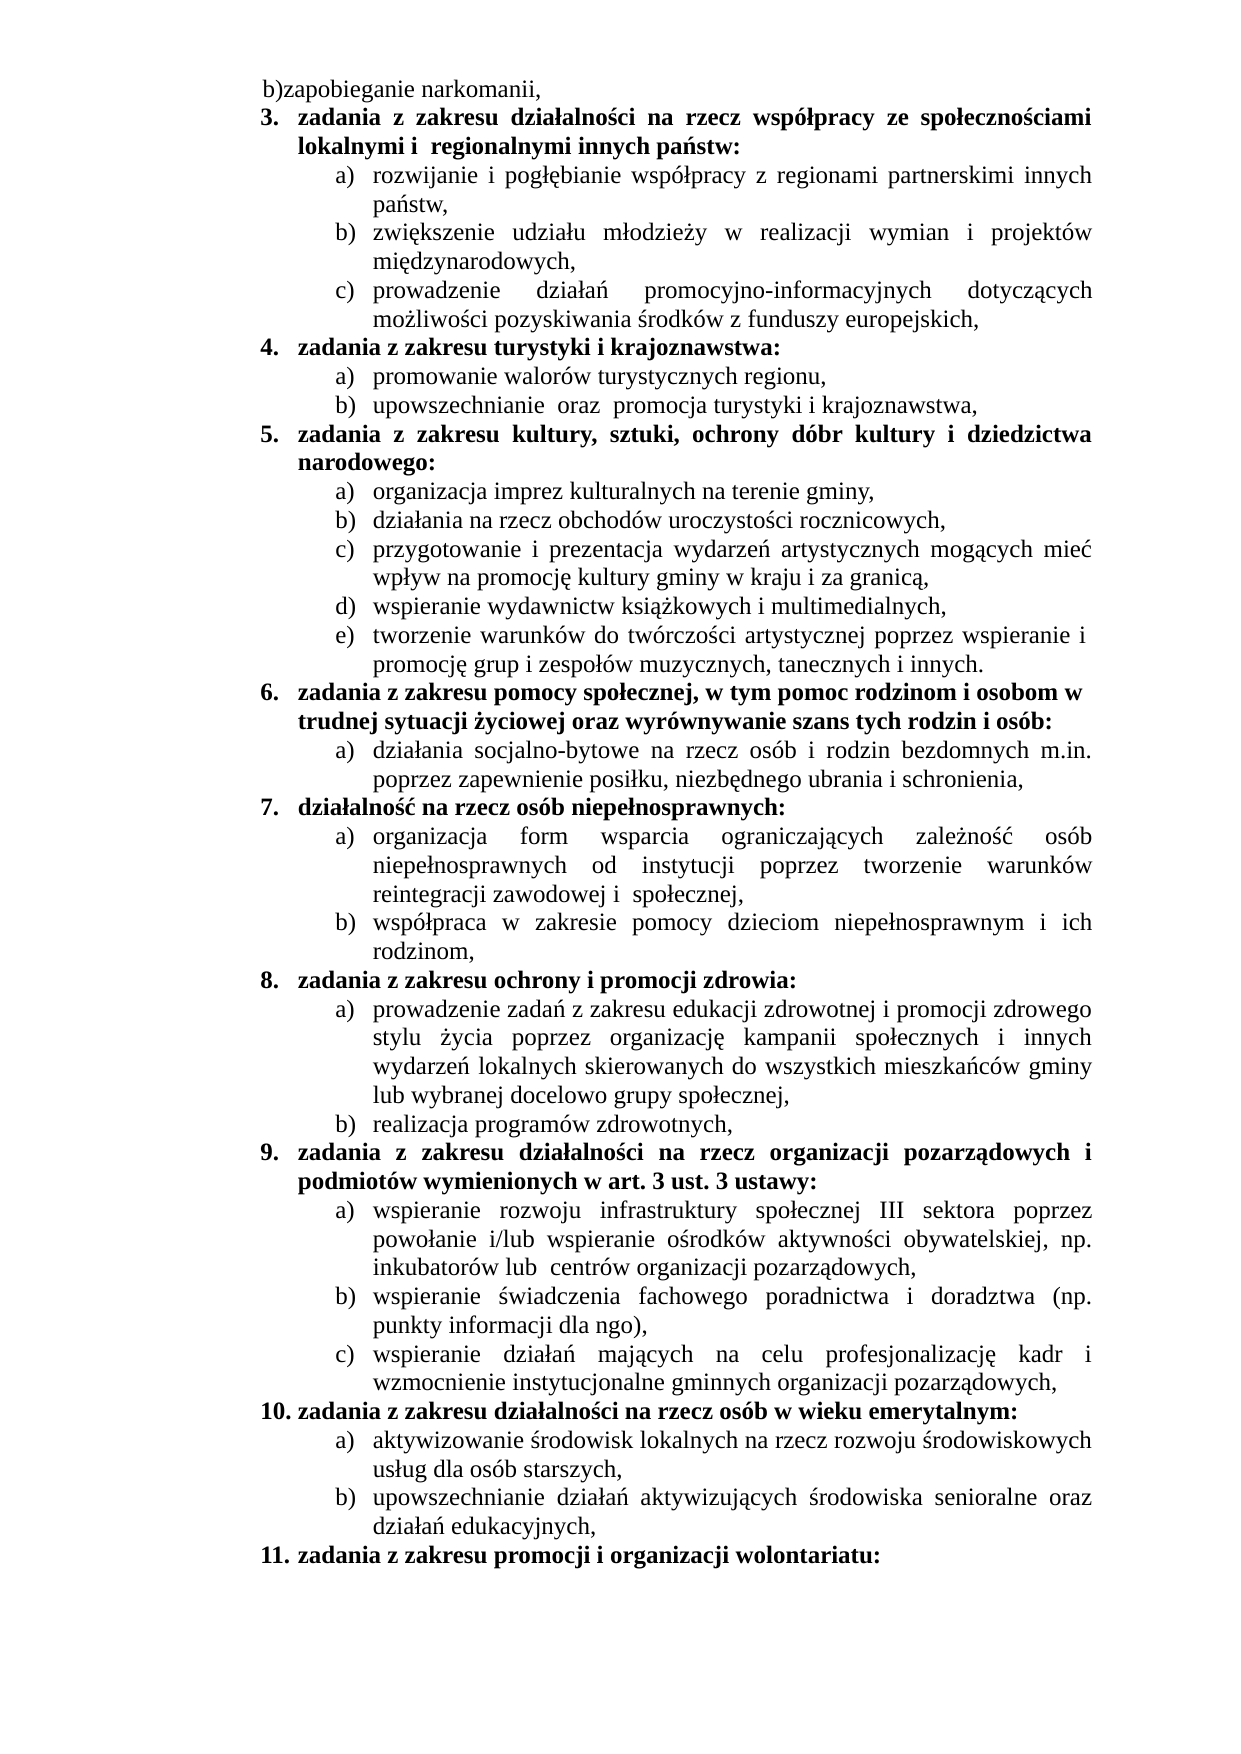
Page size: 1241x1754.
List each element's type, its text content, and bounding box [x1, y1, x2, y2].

list zadania z zakresu działalności na rzecz współpracy ze społecznościami lokalnymi i regionalnymi innych państw: [260, 102, 1093, 160]
list działania na rzecz obchodów uroczystości rocznicowych, [335, 505, 1093, 534]
list współpraca w zakresie pomocy dzieciom niepełnosprawnym i ich rodzinom, [335, 907, 1093, 965]
list prowadzenie działań promocyjno-informacyjnych dotyczących możliwości pozyskiwania środków z funduszy europejskich, [335, 275, 1093, 332]
list wspieranie rozwoju infrastruktury społecznej III sektora poprzez powołanie i/lub wspieranie ośrodków aktywności obywatelskiej, np. inkubatorów lub centrów organizacji pozarządowych, [335, 1195, 1093, 1281]
list przygotowanie i prezentacja wydarzeń artystycznych mogących mieć wpływ na promocję kultury gminy w kraju i za granicą, [335, 534, 1093, 591]
list zadania z zakresu działalności na rzecz organizacji pozarządowych i podmiotów wymienionych w art. 3 ust. 3 ustawy: [260, 1137, 1093, 1195]
list zadania z zakresu kultury, sztuki, ochrony dóbr kultury i dziedzictwa narodowego: [260, 419, 1093, 476]
list zwiększenie udziału młodzieży w realizacji wymian i projektów międzynarodowych, [335, 217, 1093, 275]
list zadania z zakresu ochrony i promocji zdrowia: [260, 965, 1093, 994]
list wspieranie działań mających na celu profesjonalizację kadr i wzmocnienie instytucjonalne gminnych organizacji pozarządowych, [335, 1339, 1093, 1396]
list tworzenie warunków do twórczości artystycznej poprzez wspieranie i promocję grup i zespołów muzycznych, tanecznych i innych. [335, 620, 1093, 677]
list zadania z zakresu promocji i organizacji wolontariatu: [260, 1540, 1093, 1569]
list zadania z zakresu działalności na rzecz osób w wieku emerytalnym: [260, 1396, 1093, 1425]
list wspieranie świadczenia fachowego poradnictwa i doradztwa (np. punkty informacji dla ngo), [335, 1281, 1093, 1339]
list zadania z zakresu turystyki i krajoznawstwa: [260, 332, 1093, 361]
list prowadzenie zadań z zakresu edukacji zdrowotnej i promocji zdrowego stylu życia poprzez organizację kampanii społecznych i innych wydarzeń lokalnych skierowanych do wszystkich mieszkańców gminy lub wybranej docelowo grupy społecznej, [335, 994, 1093, 1109]
list działalność na rzecz osób niepełnosprawnych: [260, 792, 1093, 821]
list organizacja form wsparcia ograniczających zależność osób niepełnosprawnych od instytucji poprzez tworzenie warunków reintegracji zawodowej i społecznej, [335, 821, 1093, 907]
list rozwijanie i pogłębianie współpracy z regionami partnerskimi innych państw, [335, 160, 1093, 217]
list realizacja programów zdrowotnych, [335, 1109, 1093, 1137]
list upowszechnianie oraz promocja turystyki i krajoznawstwa, [335, 390, 1093, 419]
list aktywizowanie środowisk lokalnych na rzecz rozwoju środowiskowych usług dla osób starszych, [335, 1425, 1093, 1482]
list wspieranie wydawnictw książkowych i multimedialnych, [335, 591, 1093, 620]
list promowanie walorów turystycznych regionu, [335, 361, 1093, 390]
list zadania z zakresu pomocy społecznej, w tym pomoc rodzinom i osobom w trudnej sytuacji życiowej oraz wyrównywanie szans tych rodzin i osób: [260, 677, 1093, 735]
list zapobieganie narkomanii, [262, 74, 1093, 102]
list organizacja imprez kulturalnych na terenie gminy, [335, 476, 1093, 505]
list upowszechnianie działań aktywizujących środowiska senioralne oraz działań edukacyjnych, [335, 1482, 1093, 1540]
list działania socjalno-bytowe na rzecz osób i rodzin bezdomnych m.in. poprzez zapewnienie posiłku, niezbędnego ubrania i schronienia, [335, 735, 1093, 792]
